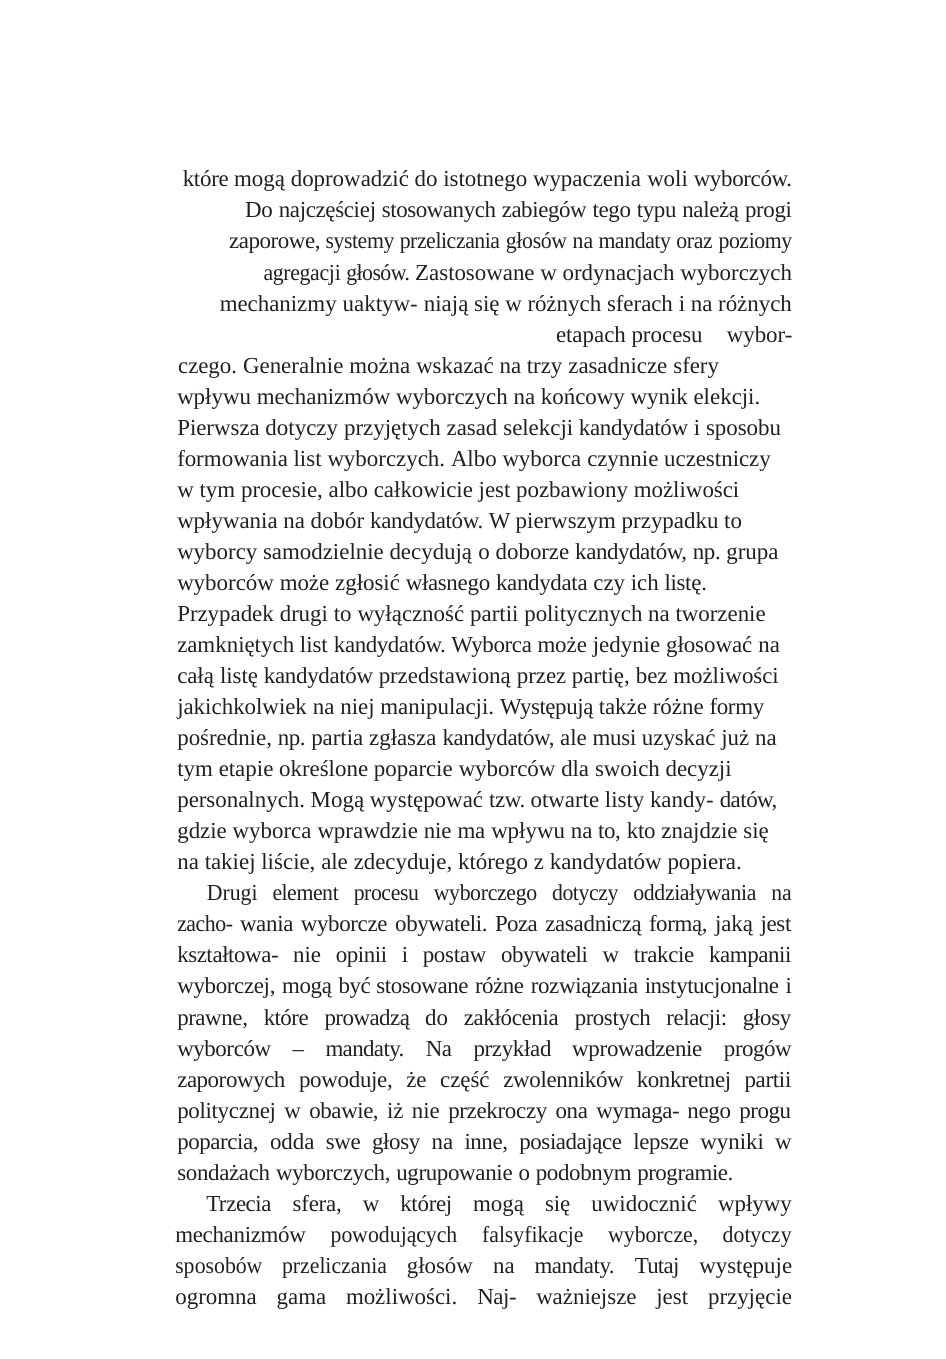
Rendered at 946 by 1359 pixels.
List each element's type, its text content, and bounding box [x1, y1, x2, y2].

text które mogą doprowadzić do istotnego wypaczenia woli wyborców. Do najczęściej stosowanych zabiegów tego typu należą progi zaporowe, systemy przeliczania głosów na mandaty oraz poziomy agregacji głosów. Zastosowane w ordynacjach wyborczych mechanizmy uaktyw- niają się w różnych sferach i na różnych etapach procesu wybor- [177, 165, 792, 347]
text Trzecia sfera, w której mogą się uwidocznić wpływy mechanizmów powodujących falsyfikacje wyborcze, dotyczy sposobów przeliczania głosów na mandaty. Tutaj występuje ogromna gama możliwości. Naj- ważniejsze jest przyjęcie [175, 1190, 792, 1309]
text Drugi element procesu wyborczego dotyczy oddziaływania na zacho- wania wyborcze obywateli. Poza zasadniczą formą, jaką jest kształtowa- nie opinii i postaw obywateli w trakcie kampanii wyborczej, mogą być stosowane różne rozwiązania instytucjonalne i prawne, które prowadzą do zakłócenia prostych relacji: głosy wyborców – mandaty. Na przykład wprowadzenie progów zaporowych powoduje, że część zwolenników konkretnej partii politycznej w obawie, iż nie przekroczy ona wymaga- nego progu poparcia, odda swe głosy na inne, posiadające lepsze wyniki w sondażach wyborczych, ugrupowanie o podobnym programie. [177, 879, 792, 1185]
text czego. Generalnie można wskazać na trzy zasadnicze sfery wpływu mechanizmów wyborczych na końcowy wynik elekcji. Pierwsza dotyczy przyjętych zasad selekcji kandydatów i sposobu formowania list wyborczych. Albo wyborca czynnie uczestniczy w tym procesie, albo całkowicie jest pozbawiony możliwości wpływania na dobór kandydatów. W pierwszym przypadku to wyborcy samodzielnie decydują o doborze kandydatów, np. grupa wyborców może zgłosić własnego kandydata czy ich listę. Przypadek drugi to wyłączność partii politycznych na tworzenie zamkniętych list kandydatów. Wyborca może jedynie głosować na całą listę kandydatów przedstawioną przez partię, bez możliwości jakichkolwiek na niej manipulacji. Występują także różne formy pośrednie, np. partia zgłasza kandydatów, ale musi uzyskać już na tym etapie określone poparcie wyborców dla swoich decyzji personalnych. Mogą występować tzw. otwarte listy kandy- datów, gdzie wyborca wprawdzie nie ma wpływu na to, kto znajdzie się na takiej liście, ale zdecyduje, którego z kandydatów popiera. [177, 352, 792, 875]
